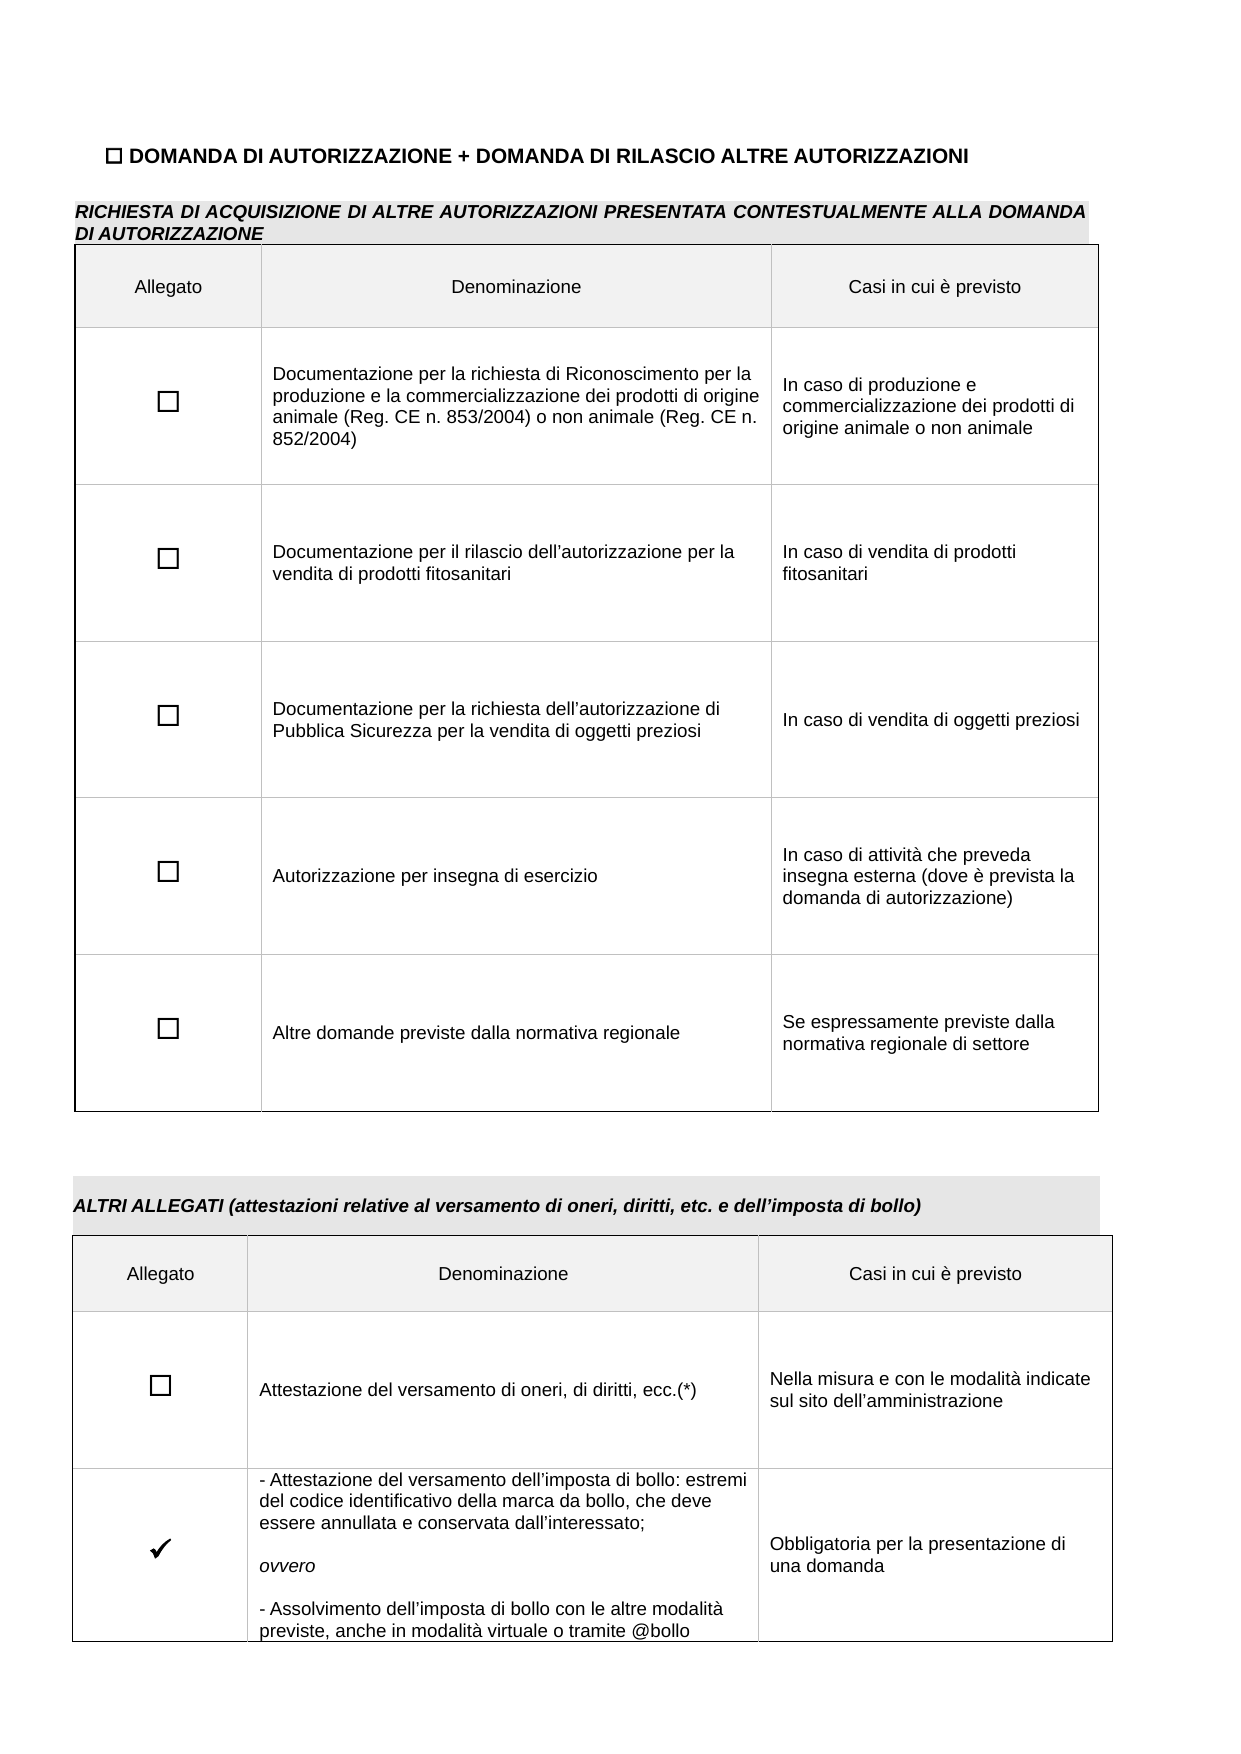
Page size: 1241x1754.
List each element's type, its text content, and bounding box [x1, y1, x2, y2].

table_header [1100, 1176, 1112, 1235]
text  DOMANDA DI AUTORIZZAZIONE + DOMANDA DI RILASCIO ALTRE AUTORIZZAZIONI [104, 144, 1165, 168]
table_cell - Attestazione del versamento dell’imposta di bollo: estremi del codice identificativo della marca da bollo, che deve essere annullata e conservata dall’interessato; ovvero - Assolvimento dell’imposta di bollo con le altre modalità previste, anche in modalità virtuale o tramite @bollo [248, 1469, 758, 1641]
table_cell  [73, 1312, 247, 1467]
table_cell  [76, 798, 261, 954]
table_cell Documentazione per la richiesta dell’autorizzazione di Pubblica Sicurezza per la vendita di oggetti preziosi [262, 642, 771, 797]
table_cell Autorizzazione per insegna di esercizio [262, 798, 771, 954]
table_cell Nella misura e con le modalità indicate sul sito dell’amministrazione [759, 1312, 1112, 1467]
table_cell In caso di produzione e commercializzazione dei prodotti di origine animale o non animale [772, 328, 1098, 484]
table_header ALTRI ALLEGATI (attestazioni relative al versamento di oneri, diritti, etc. e dell’imposta di bollo) [73, 1176, 1100, 1235]
table_cell Allegato [76, 245, 261, 327]
table_cell In caso di vendita di prodotti fitosanitari [772, 485, 1098, 641]
table_cell Documentazione per il rilascio dell’autorizzazione per la vendita di prodotti fitosanitari [262, 485, 771, 641]
table_cell Denominazione [262, 245, 771, 327]
table_cell Casi in cui è previsto [759, 1236, 1112, 1311]
table_header [1094, 201, 1098, 244]
table_cell In caso di vendita di oggetti preziosi [772, 642, 1098, 797]
table_cell  [73, 1469, 247, 1641]
table_cell Casi in cui è previsto [772, 245, 1098, 327]
table_cell  [76, 642, 261, 797]
table_cell  [76, 328, 261, 484]
table_cell Allegato [73, 1236, 247, 1311]
table_cell Altre domande previste dalla normativa regionale [262, 955, 771, 1111]
table_cell In caso di attività che preveda insegna esterna (dove è prevista la domanda di autorizzazione) [772, 798, 1098, 954]
table_cell Documentazione per la richiesta di Riconoscimento per la produzione e la commercializzazione dei prodotti di origine animale (Reg. CE n. 853/2004) o non animale (Reg. CE n. 852/2004) [262, 328, 771, 484]
table_cell Se espressamente previste dalla normativa regionale di settore [772, 955, 1098, 1111]
table_cell Obbligatoria per la presentazione di una domanda [759, 1469, 1112, 1641]
table_cell Denominazione [248, 1236, 758, 1311]
table_header RICHIESTA DI ACQUISIZIONE DI ALTRE AUTORIZZAZIONI PRESENTATA CONTESTUALMENTE ALLA DOMANDA DI AUTORIZZAZIONE [75, 201, 1089, 244]
table_cell  [76, 485, 261, 641]
table_cell Attestazione del versamento di oneri, di diritti, ecc.(*) [248, 1312, 758, 1467]
table_header [1089, 201, 1094, 244]
table_cell  [76, 955, 261, 1111]
